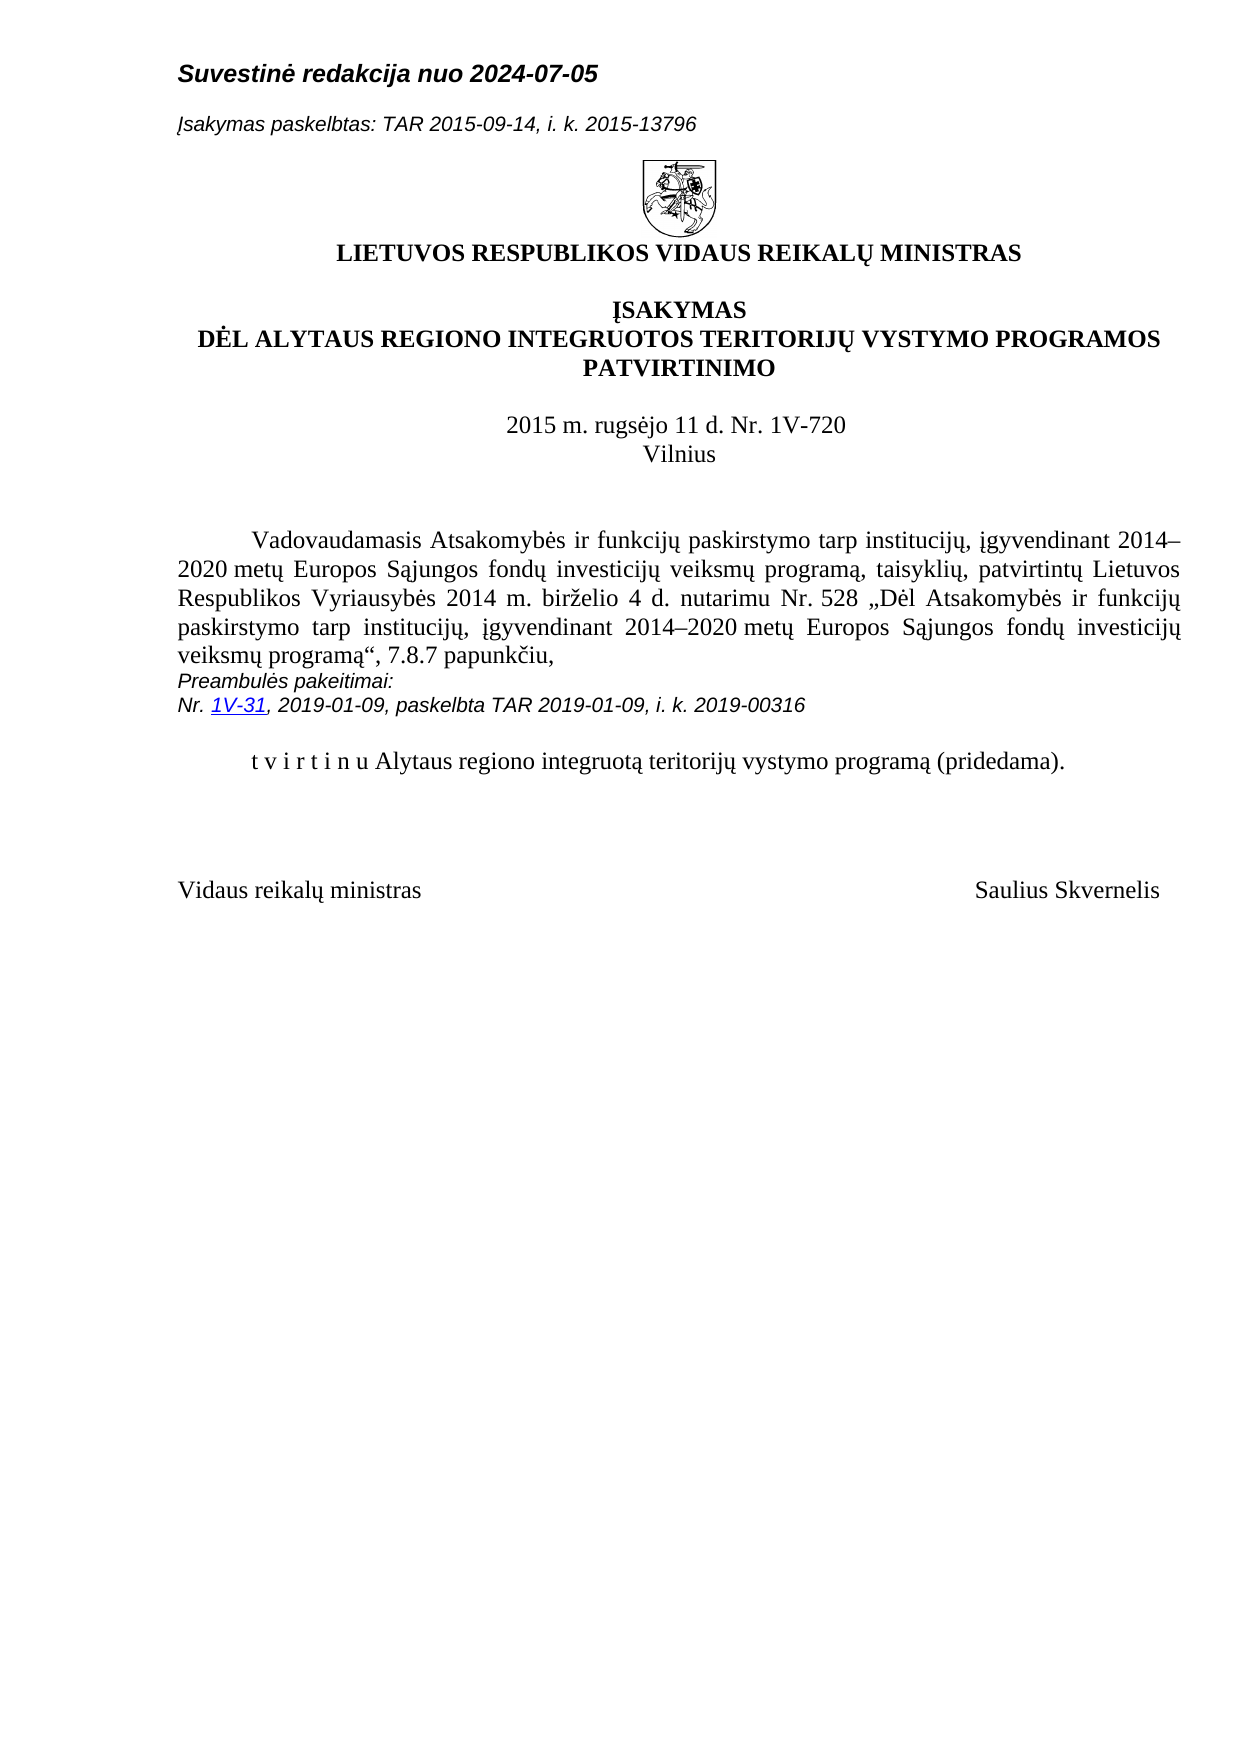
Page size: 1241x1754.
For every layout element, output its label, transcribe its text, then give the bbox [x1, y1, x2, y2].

text Preambulės pakeitimai: [177, 669, 1181, 693]
text Vilnius [177, 439, 1181, 468]
text 2015 m. rugsėjo 11 d. Nr. 1V-720 [177, 410, 1181, 439]
text Vadovaudamasis Atsakomybės ir funkcijų paskirstymo tarp institucijų, įgyvendinant 2014–2020 metų Europos Sąjungos fondų investicijų veiksmų programą, taisyklių, patvirtintų Lietuvos Respublikos Vyriausybės 2014 m. birželio 4 d. nutarimu Nr. 528 „Dėl Atsakomybės ir funkcijų paskirstymo tarp institucijų, įgyvendinant 2014–2020 metų Europos Sąjungos fondų investicijų veiksmų programą“, 7.8.7 papunkčiu, [177, 525, 1181, 669]
text ĮSAKYMAS [177, 295, 1181, 324]
text Nr. 1V-31, 2019-01-09, paskelbta TAR 2019-01-09, i. k. 2019-00316 [177, 693, 1181, 717]
text Įsakymas paskelbtas: TAR 2015-09-14, i. k. 2015-13796 [177, 112, 1181, 136]
text DĖL ALYTAUS REGIONO INTEGRUOTOS TERITORIJŲ VYSTYMO PROGRAMOS PATVIRTINIMO [177, 324, 1181, 382]
text t v i r t i n u Alytaus regiono integruotą teritorijų vystymo programą (pridedama). [177, 746, 1181, 774]
text Vidaus reikalų ministras Saulius Skvernelis [177, 875, 1181, 904]
text Suvestinė redakcija nuo 2024-07-05 [177, 59, 1181, 88]
text LIETUVOS RESPUBLIKOS VIDAUS REIKALŲ MINISTRAS [177, 238, 1181, 267]
